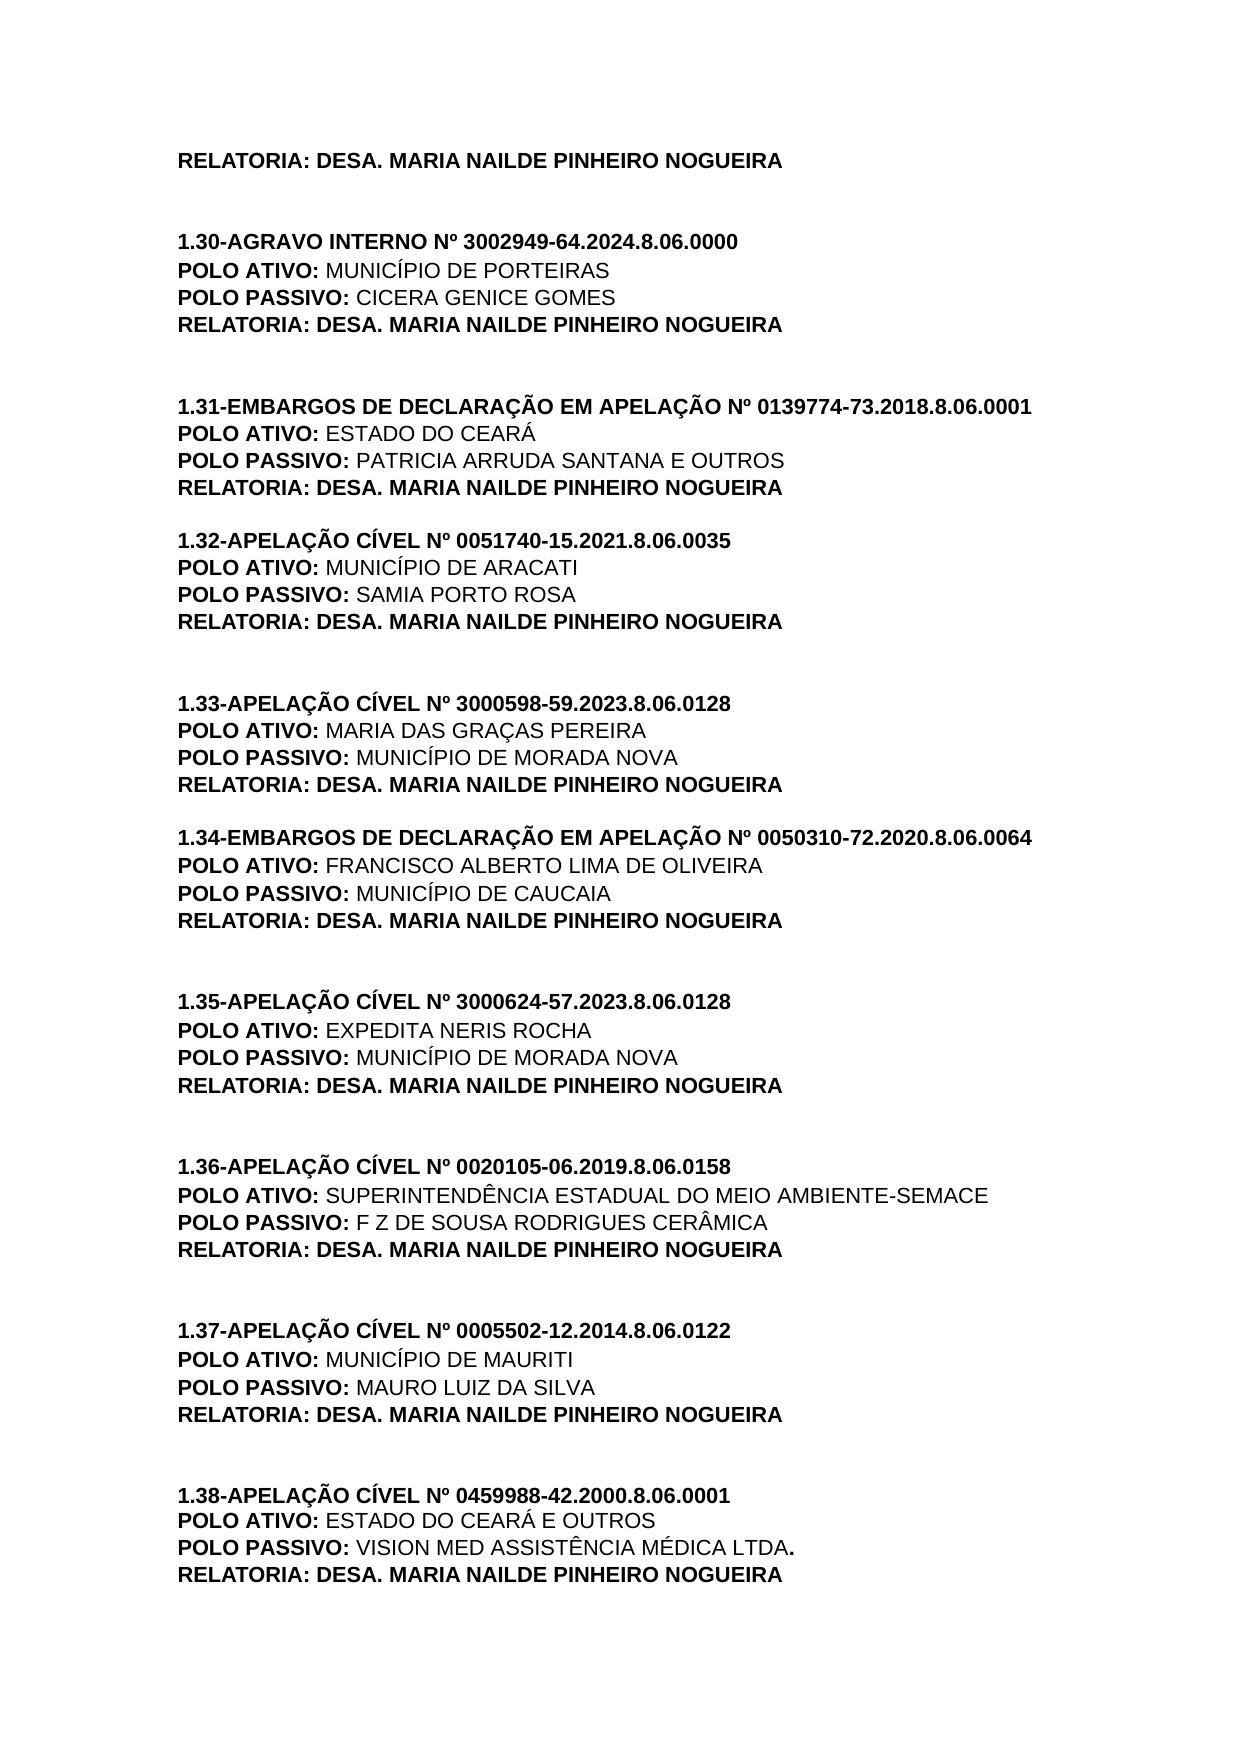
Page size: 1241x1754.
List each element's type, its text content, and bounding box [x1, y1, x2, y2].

text POLO ATIVO: MUNICÍPIO DE MAURITI [177, 1347, 1063, 1372]
text 1.35-APELAÇÃO CÍVEL Nº 3000624-57.2023.8.06.0128 [177, 989, 1063, 1014]
text POLO PASSIVO: VISION MED ASSISTÊNCIA MÉDICA LTDA. [177, 1535, 1063, 1560]
text POLO ATIVO: ESTADO DO CEARÁ [177, 421, 1063, 446]
text RELATORIA: DESA. MARIA NAILDE PINHEIRO NOGUEIRA [177, 1072, 1063, 1098]
text RELATORIA: DESA. MARIA NAILDE PINHEIRO NOGUEIRA [177, 312, 1063, 337]
text RELATORIA: DESA. MARIA NAILDE PINHEIRO NOGUEIRA [177, 1562, 1063, 1588]
text POLO PASSIVO: PATRICIA ARRUDA SANTANA E OUTROS [177, 448, 1063, 473]
text 1.32-APELAÇÃO CÍVEL Nº 0051740-15.2021.8.06.0035 [177, 528, 1063, 553]
text RELATORIA: DESA. MARIA NAILDE PINHEIRO NOGUEIRA [177, 148, 1063, 173]
text RELATORIA: DESA. MARIA NAILDE PINHEIRO NOGUEIRA [177, 1237, 1063, 1262]
text POLO PASSIVO: MAURO LUIZ DA SILVA [177, 1374, 1063, 1400]
text POLO PASSIVO: MUNICÍPIO DE MORADA NOVA [177, 1045, 1063, 1071]
text POLO ATIVO: EXPEDITA NERIS ROCHA [177, 1018, 1063, 1043]
text POLO PASSIVO: F Z DE SOUSA RODRIGUES CERÂMICA [177, 1210, 1063, 1235]
text RELATORIA: DESA. MARIA NAILDE PINHEIRO NOGUEIRA [177, 772, 1063, 797]
text POLO ATIVO: MUNICÍPIO DE PORTEIRAS [177, 258, 1063, 283]
text RELATORIA: DESA. MARIA NAILDE PINHEIRO NOGUEIRA [177, 475, 1063, 500]
text POLO PASSIVO: MUNICÍPIO DE MORADA NOVA [177, 745, 1063, 770]
text POLO ATIVO: MUNICÍPIO DE ARACATI [177, 555, 1063, 580]
text POLO PASSIVO: CICERA GENICE GOMES [177, 285, 1063, 310]
text POLO PASSIVO: MUNICÍPIO DE CAUCAIA [177, 881, 1063, 906]
text 1.36-APELAÇÃO CÍVEL Nº 0020105-06.2019.8.06.0158 [177, 1154, 1063, 1179]
text RELATORIA: DESA. MARIA NAILDE PINHEIRO NOGUEIRA [177, 1402, 1063, 1427]
text 1.37-APELAÇÃO CÍVEL Nº 0005502-12.2014.8.06.0122 [177, 1318, 1063, 1343]
text POLO PASSIVO: SAMIA PORTO ROSA [177, 582, 1063, 607]
text 1.33-APELAÇÃO CÍVEL Nº 3000598-59.2023.8.06.0128 [177, 691, 1063, 716]
text 1.31-EMBARGOS DE DECLARAÇÃO EM APELAÇÃO Nº 0139774-73.2018.8.06.0001 [177, 394, 1063, 419]
text POLO ATIVO: FRANCISCO ALBERTO LIMA DE OLIVEIRA [177, 853, 1063, 879]
text 1.30-AGRAVO INTERNO Nº 3002949-64.2024.8.06.0000 [177, 229, 1063, 254]
text 1.34-EMBARGOS DE DECLARAÇÃO EM APELAÇÃO Nº 0050310-72.2020.8.06.0064 [177, 824, 1063, 850]
text POLO ATIVO: ESTADO DO CEARÁ E OUTROS [177, 1508, 1063, 1533]
text POLO ATIVO: SUPERINTENDÊNCIA ESTADUAL DO MEIO AMBIENTE-SEMACE [177, 1183, 1063, 1208]
text RELATORIA: DESA. MARIA NAILDE PINHEIRO NOGUEIRA [177, 908, 1063, 933]
text RELATORIA: DESA. MARIA NAILDE PINHEIRO NOGUEIRA [177, 609, 1063, 634]
text POLO ATIVO: MARIA DAS GRAÇAS PEREIRA [177, 718, 1063, 743]
text 1.38-APELAÇÃO CÍVEL Nº 0459988-42.2000.8.06.0001 [177, 1483, 1063, 1508]
